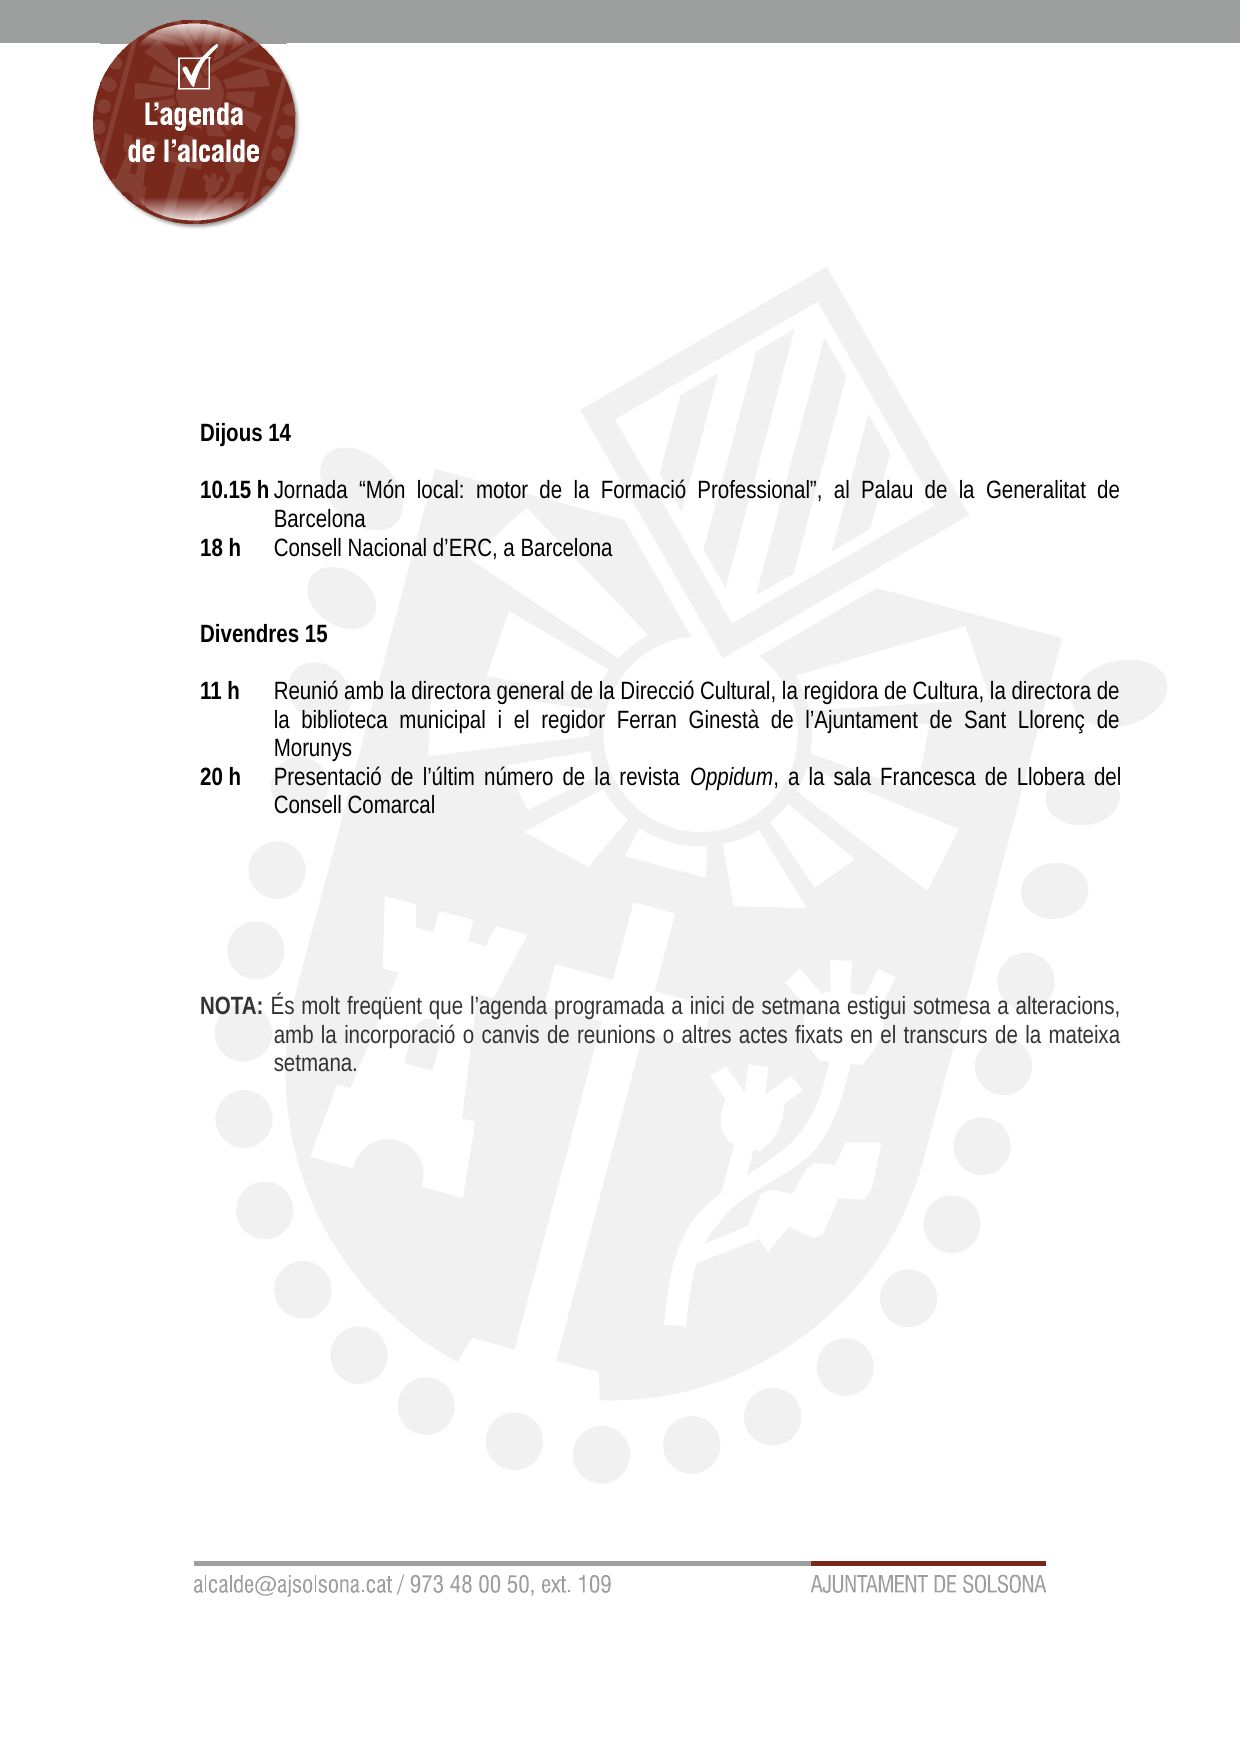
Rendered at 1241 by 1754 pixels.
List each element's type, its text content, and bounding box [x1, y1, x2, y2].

text 20 h Presentació de l’últim número de la revista Oppidum, a la sala Francesca de Llobera del Consell Comarcal [1015, 762, 1122, 819]
text [498, 619, 568, 647]
text 11 h Reunió amb la directora general de la Direcció Cultural, la regidora de Cultura, la directora de la biblioteca municipal i el regidor Ferran Ginestà de l’Ajuntament de Sant Llorenç de Morunys [200, 676, 379, 762]
text Dijous 14 [200, 418, 600, 447]
text 18 h Consell Nacional d’ERC, a Barcelona [200, 533, 417, 561]
text 18 h Consell Nacional d’ERC, a Barcelona [892, 533, 1122, 561]
text NOTA: És molt freqüent que l’agenda programada a inici de setmana estigui sotmesa a alteracions, amb la incorporació o canvis de reunions o altres actes fixats en el transcurs de la mateixa setmana. [946, 991, 1122, 1077]
text 18 h Consell Nacional d’ERC, a Barcelona [633, 533, 666, 561]
text [659, 619, 715, 647]
text 11 h Reunió amb la directora general de la Direcció Cultural, la regidora de Cultura, la directora de la biblioteca municipal i el regidor Ferran Ginestà de l’Ajuntament de Sant Llorenç de Morunys [429, 688, 591, 756]
text 11 h Reunió amb la directora general de la Direcció Cultural, la regidora de Cultura, la directora de la biblioteca municipal i el regidor Ferran Ginestà de l’Ajuntament de Sant Llorenç de Morunys [604, 676, 797, 762]
text [561, 619, 647, 647]
text NOTA: És molt freqüent que l’agenda programada a inici de setmana estigui sotmesa a alteracions, amb la incorporació o canvis de reunions o altres actes fixats en el transcurs de la mateixa setmana. [794, 991, 888, 1077]
text 18 h Consell Nacional d’ERC, a Barcelona [734, 533, 772, 561]
text [828, 418, 867, 447]
text 20 h Presentació de l’últim número de la revista Oppidum, a la sala Francesca de Llobera del Consell Comarcal [837, 762, 922, 791]
text 18 h Consell Nacional d’ERC, a Barcelona [470, 533, 576, 561]
text 20 h Presentació de l’últim número de la revista Oppidum, a la sala Francesca de Llobera del Consell Comarcal [608, 762, 793, 819]
text [744, 619, 821, 647]
text 10.15 h Jornada “Món local: motor de la Formació Professional”, al Palau de la Generalitat de Barcelona [805, 475, 851, 533]
text [915, 418, 1122, 447]
text [700, 418, 738, 447]
text 11 h Reunió amb la directora general de la Direcció Cultural, la regidora de Cultura, la directora de la biblioteca municipal i el regidor Ferran Ginestà de l’Ajuntament de Sant Llorenç de Morunys [811, 725, 929, 762]
text [764, 418, 802, 447]
text NOTA: És molt freqüent que l’agenda programada a inici de setmana estigui sotmesa a alteracions, amb la incorporació o canvis de reunions o altres actes fixats en el transcurs de la mateixa setmana. [545, 991, 711, 1077]
text 18 h Consell Nacional d’ERC, a Barcelona [798, 533, 885, 561]
text 10.15 h Jornada “Món local: motor de la Formació Professional”, al Palau de la Generalitat de Barcelona [648, 475, 723, 533]
text 10.15 h Jornada “Món local: motor de la Formació Professional”, al Palau de la Generalitat de Barcelona [200, 475, 433, 533]
text [871, 418, 900, 447]
text 11 h Reunió amb la directora general de la Direcció Cultural, la regidora de Cultura, la directora de la biblioteca municipal i el regidor Ferran Ginestà de l’Ajuntament de Sant Llorenç de Morunys [1030, 676, 1122, 762]
text 20 h Presentació de l’últim número de la revista Oppidum, a la sala Francesca de Llobera del Consell Comarcal [508, 762, 595, 809]
text 20 h Presentació de l’últim número de la revista Oppidum, a la sala Francesca de Llobera del Consell Comarcal [798, 768, 932, 819]
text [996, 619, 1122, 647]
text 10.15 h Jornada “Món local: motor de la Formació Professional”, al Palau de la Generalitat de Barcelona [941, 475, 1122, 533]
text Divendres 15 [200, 619, 394, 647]
text 20 h Presentació de l’últim número de la revista Oppidum, a la sala Francesca de Llobera del Consell Comarcal [200, 762, 356, 819]
text 11 h Reunió amb la directora general de la Direcció Cultural, la regidora de Cultura, la directora de la biblioteca municipal i el regidor Ferran Ginestà de l’Ajuntament de Sant Llorenç de Morunys [797, 676, 989, 710]
text 10.15 h Jornada “Món local: motor de la Formació Professional”, al Palau de la Generalitat de Barcelona [462, 475, 650, 533]
text 20 h Presentació de l’últim número de la revista Oppidum, a la sala Francesca de Llobera del Consell Comarcal [550, 790, 626, 819]
text NOTA: És molt freqüent que l’agenda programada a inici de setmana estigui sotmesa a alteracions, amb la incorporació o canvis de reunions o altres actes fixats en el transcurs de la mateixa setmana. [200, 991, 295, 1077]
text NOTA: És molt freqüent que l’agenda programada a inici de setmana estigui sotmesa a alteracions, amb la incorporació o canvis de reunions o altres actes fixats en el transcurs de la mateixa setmana. [356, 991, 496, 1077]
text 10.15 h Jornada “Món local: motor de la Formació Professional”, al Palau de la Generalitat de Barcelona [741, 475, 787, 533]
text [898, 627, 972, 647]
text [616, 418, 674, 447]
text 10.15 h Jornada “Món local: motor de la Formació Professional”, al Palau de la Generalitat de Barcelona [866, 475, 933, 533]
